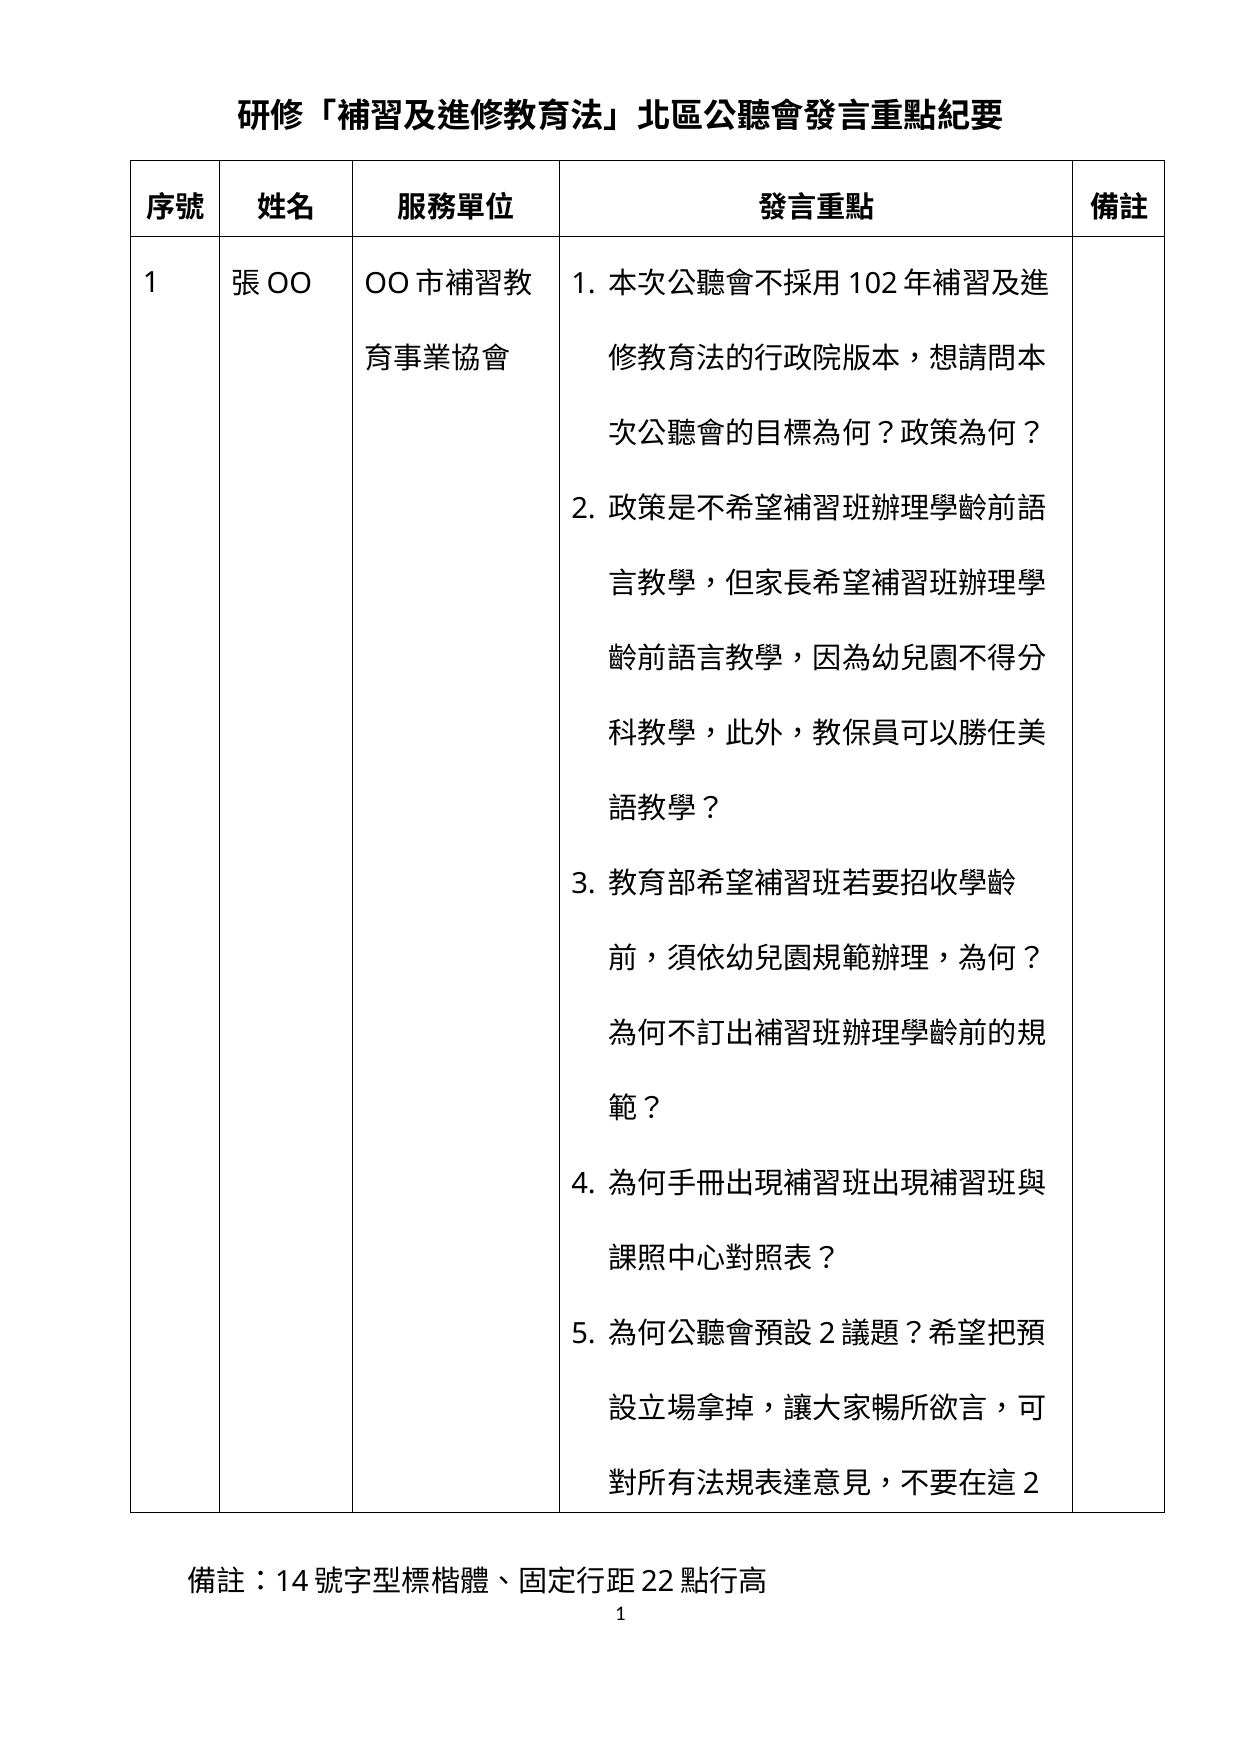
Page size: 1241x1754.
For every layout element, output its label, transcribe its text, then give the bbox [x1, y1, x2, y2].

table_cell 1 [131, 237, 219, 1512]
table_header 序號 [131, 161, 219, 236]
table_header 備註 [1073, 161, 1164, 236]
table_cell [1073, 237, 1164, 1512]
table_cell 張OO [220, 237, 352, 1512]
table_cell OO市補習教育事業協會 [353, 237, 559, 1512]
table_header 姓名 [220, 161, 352, 236]
table_header 發言重點 [560, 161, 1072, 236]
table_header 服務單位 [353, 161, 559, 236]
table_cell 本次公聽會不採用102年補習及進修教育法的行政院版本，想請問本次公聽會的目標為何？政策為何？ 政策是不希望補習班辦理學齡前語言教學，但家長希望補習班辦理學齡前語言教學，因為幼兒園不得分科教學，此外，教保員可以勝任美語教學？ 教育部希望補習班若要招收學齡前，須依幼兒園規範辦理，為何？為何不訂出補習班辦理學齡前的規範？ 為何手冊出現補習班出現補習班與課照中心對照表？ 為何公聽會預設2議題？希望把預設立場拿掉，讓大家暢所欲言，可對所有法規表達意見，不要在這2 [560, 237, 1072, 1512]
